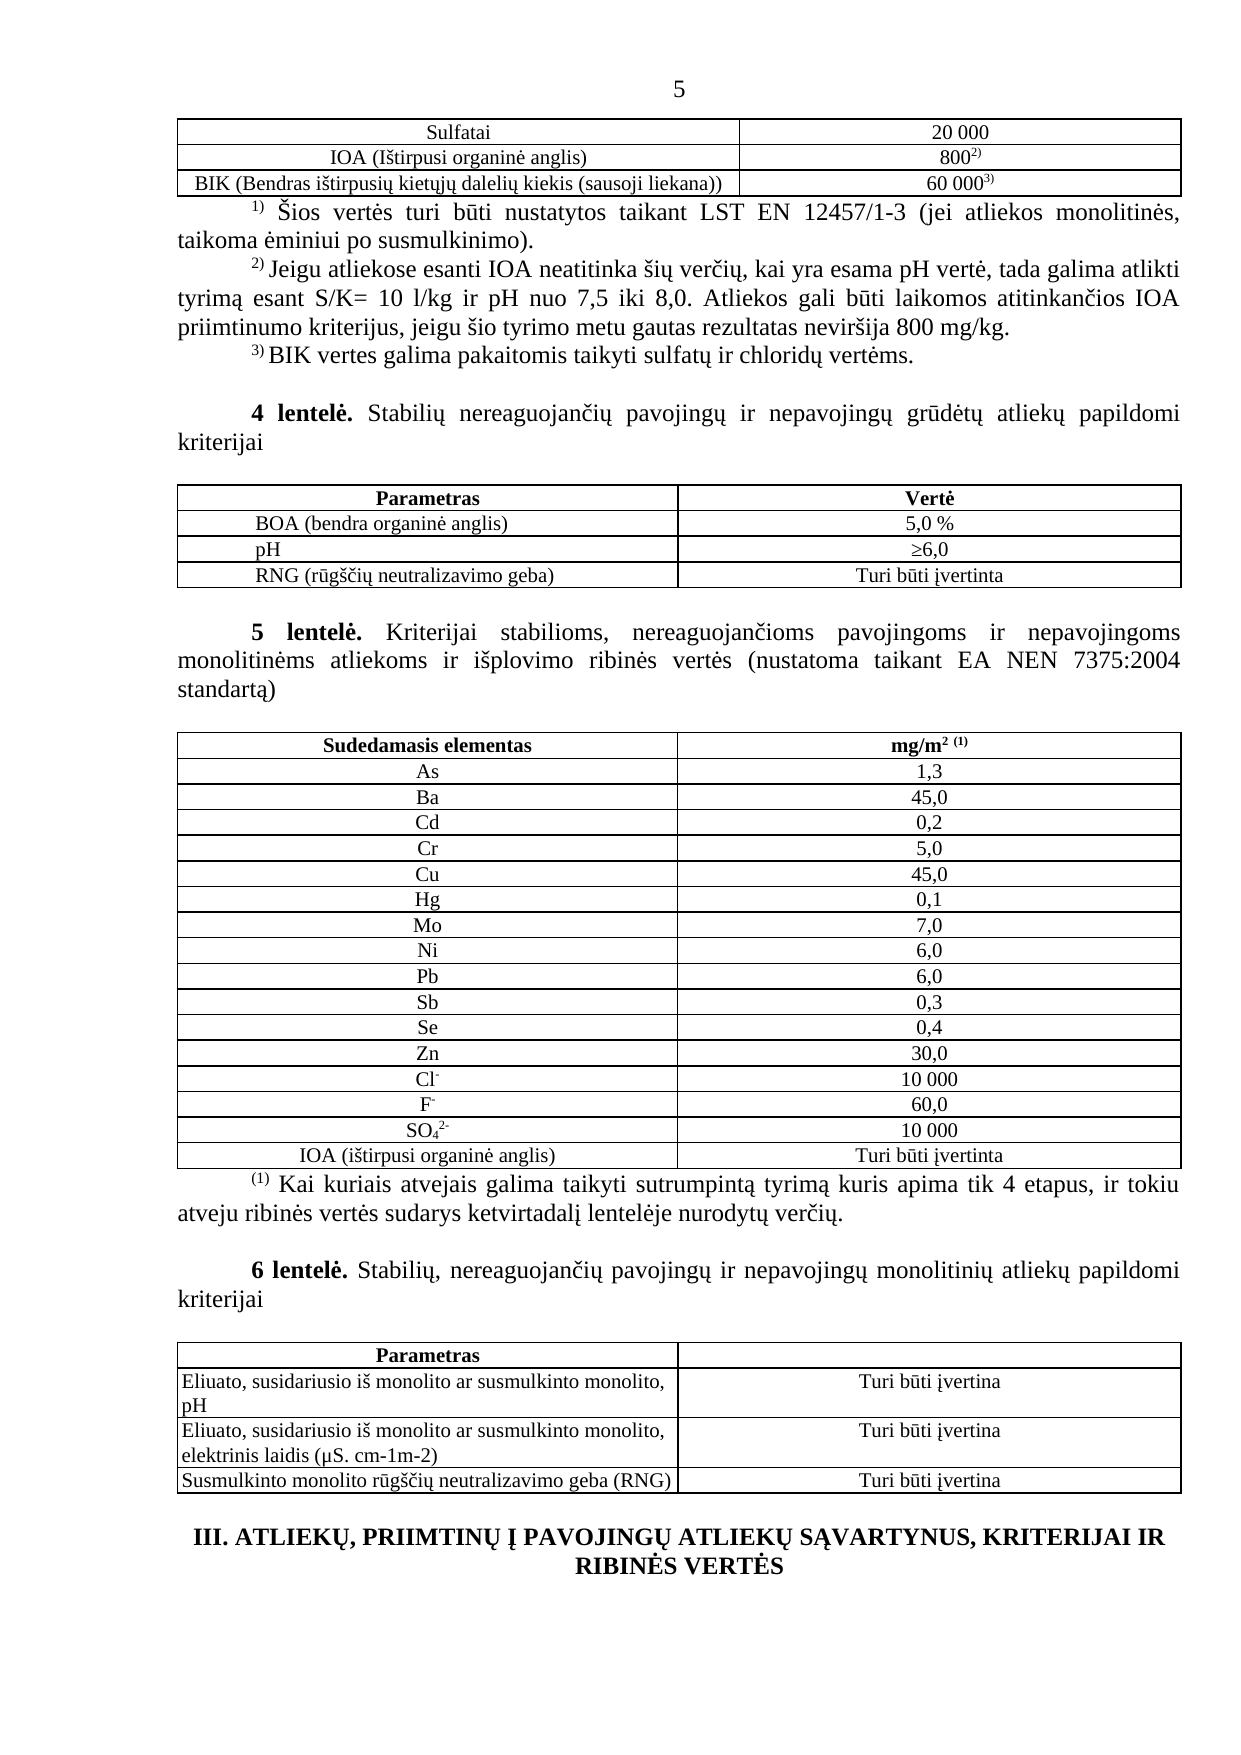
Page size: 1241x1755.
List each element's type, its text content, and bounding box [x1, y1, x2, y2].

text 5 lentelė. Kriterijai stabilioms, nereaguojančioms pavojingoms ir nepavojingoms monolitinėms atliekoms ir išplovimo ribinės vertės (nustatoma taikant EA NEN 7375:2004 standartą) [177, 617, 1181, 703]
table_cell 30,0 [678, 1041, 682, 1065]
table_cell Zn [673, 1041, 677, 1065]
text 6 lentelė. Stabilių, nereaguojančių pavojingų ir nepavojingų monolitinių atliekų papildomi kriterijai [177, 1255, 1181, 1313]
table_cell 60,0 [678, 1092, 682, 1116]
table_cell 0,4 [678, 1015, 682, 1039]
table_cell Turi būti įvertina [679, 1369, 1180, 1417]
table_cell Ni [673, 938, 677, 962]
table_cell Sb [673, 990, 677, 1014]
text (1) Kai kuriais atvejais galima taikyti sutrumpintą tyrimą kuris apima tik 4 etapus, ir tokiu atveju ribinės vertės sudarys ketvirtadalį lentelėje nurodytų verčių. [177, 1169, 1181, 1227]
table_cell 7,0 [678, 913, 682, 937]
table_cell As [673, 759, 677, 783]
table_cell 6,0 [678, 938, 682, 962]
table_cell 6,0 [678, 964, 682, 988]
table_cell Pb [673, 964, 677, 988]
table_cell 45,0 [678, 785, 682, 809]
table_cell Hg [673, 887, 677, 911]
table_cell Ba [673, 785, 677, 809]
text 1) Šios vertės turi būti nustatytos taikant LST EN 12457/1-3 (jei atliekos monolitinės, taikoma ėminiui po susmulkinimo). [177, 197, 1181, 254]
table_cell Cl- [673, 1067, 677, 1091]
table_cell 0,1 [678, 887, 682, 911]
table_cell F- [673, 1092, 677, 1116]
table_cell 1,3 [678, 759, 682, 783]
table_cell Turi būti įvertina [679, 1418, 1180, 1467]
text 2) Jeigu atliekose esanti IOA neatitinka šių verčių, kai yra esama pH vertė, tada galima atlikti tyrimą esant S/K= 10 l/kg ir pH nuo 7,5 iki 8,0. Atliekos gali būti laikomos atitinkančios IOA priimtinumo kriterijus, jeigu šio tyrimo metu gautas rezultatas neviršija 800 mg/kg. [177, 254, 1181, 340]
table_cell 0,2 [678, 810, 682, 834]
table_cell 45,0 [678, 862, 682, 886]
text 4 lentelė. Stabilių nereaguojančių pavojingų ir nepavojingų grūdėtų atliekų papildomi kriterijai [177, 398, 1181, 455]
text 3) BIK vertes galima pakaitomis taikyti sulfatų ir chloridų vertėms. [177, 340, 1181, 369]
table_cell Cd [673, 810, 677, 834]
table_cell 0,3 [678, 990, 682, 1014]
table_cell 5,0 [678, 836, 682, 860]
table_cell Cr [673, 836, 677, 860]
table_cell Mo [673, 913, 677, 937]
text III. ATLIEKŲ, PRIIMTINŲ Į PAVOJINGŲ ATLIEKŲ SĄVARTYNUS, KRITERIJAI IR RIBINĖS VERTĖS [177, 1522, 1181, 1580]
table_cell Cu [673, 862, 677, 886]
table_cell Se [673, 1015, 677, 1039]
